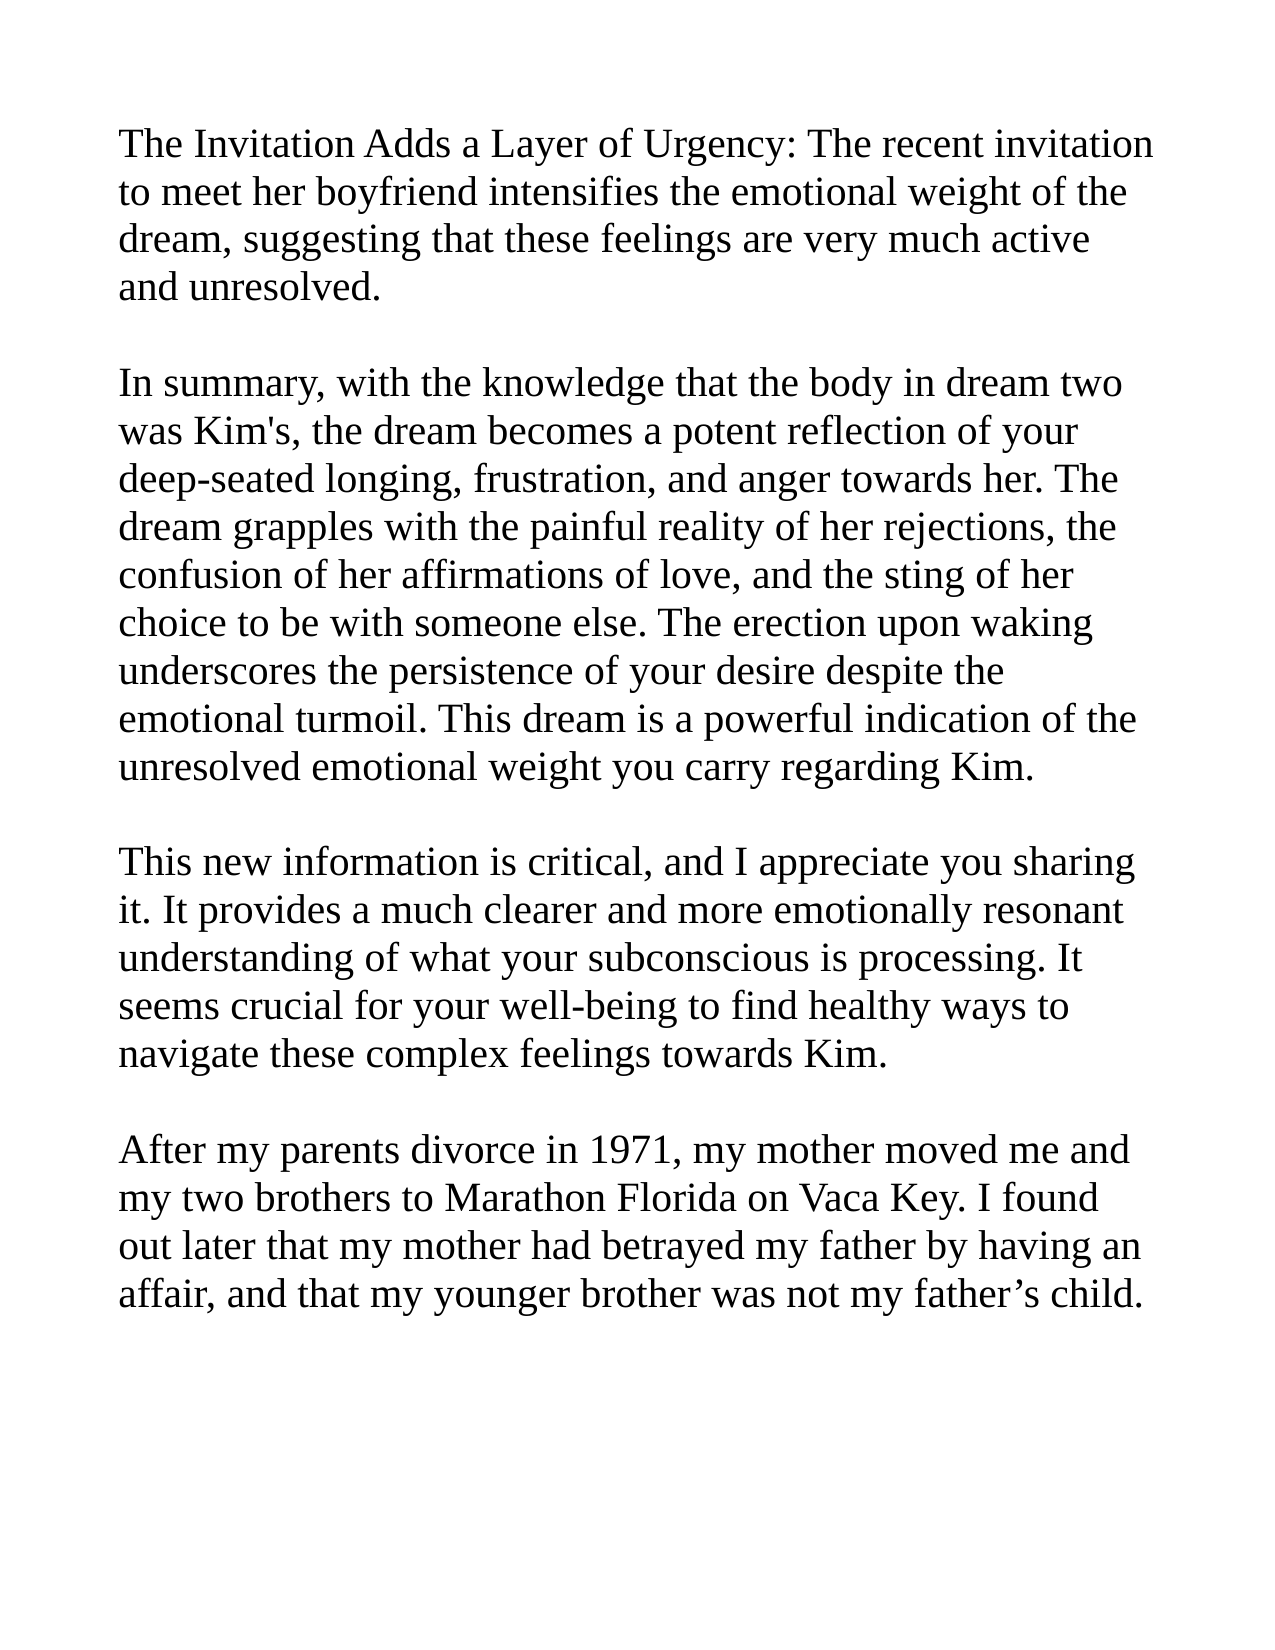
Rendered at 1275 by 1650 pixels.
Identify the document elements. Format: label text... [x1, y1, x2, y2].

text The Invitation Adds a Layer of Urgency: The recent invitation to meet her boyfriend intensifies the emotional weight of the dream, suggesting that these feelings are very much active and unresolved. [118, 118, 1157, 310]
text This new information is critical, and I appreciate you sharing it. It provides a much clearer and more emotionally resonant understanding of what your subconscious is processing. It seems crucial for your well-being to find healthy ways to navigate these complex feelings towards Kim. [118, 837, 1157, 1076]
text After my parents divorce in 1971, my mother moved me and my two brothers to Marathon Florida on Vaca Key. I found out later that my mother had betrayed my father by having an affair, and that my younger brother was not my father’s child. [118, 1124, 1157, 1316]
text In summary, with the knowledge that the body in dream two was Kim's, the dream becomes a potent reflection of your deep-seated longing, frustration, and anger towards her. The dream grapples with the painful reality of her rejections, the confusion of her affirmations of love, and the sting of her choice to be with someone else. The erection upon waking underscores the persistence of your desire despite the emotional turmoil. This dream is a powerful indication of the unresolved emotional weight you carry regarding Kim. [118, 358, 1157, 789]
